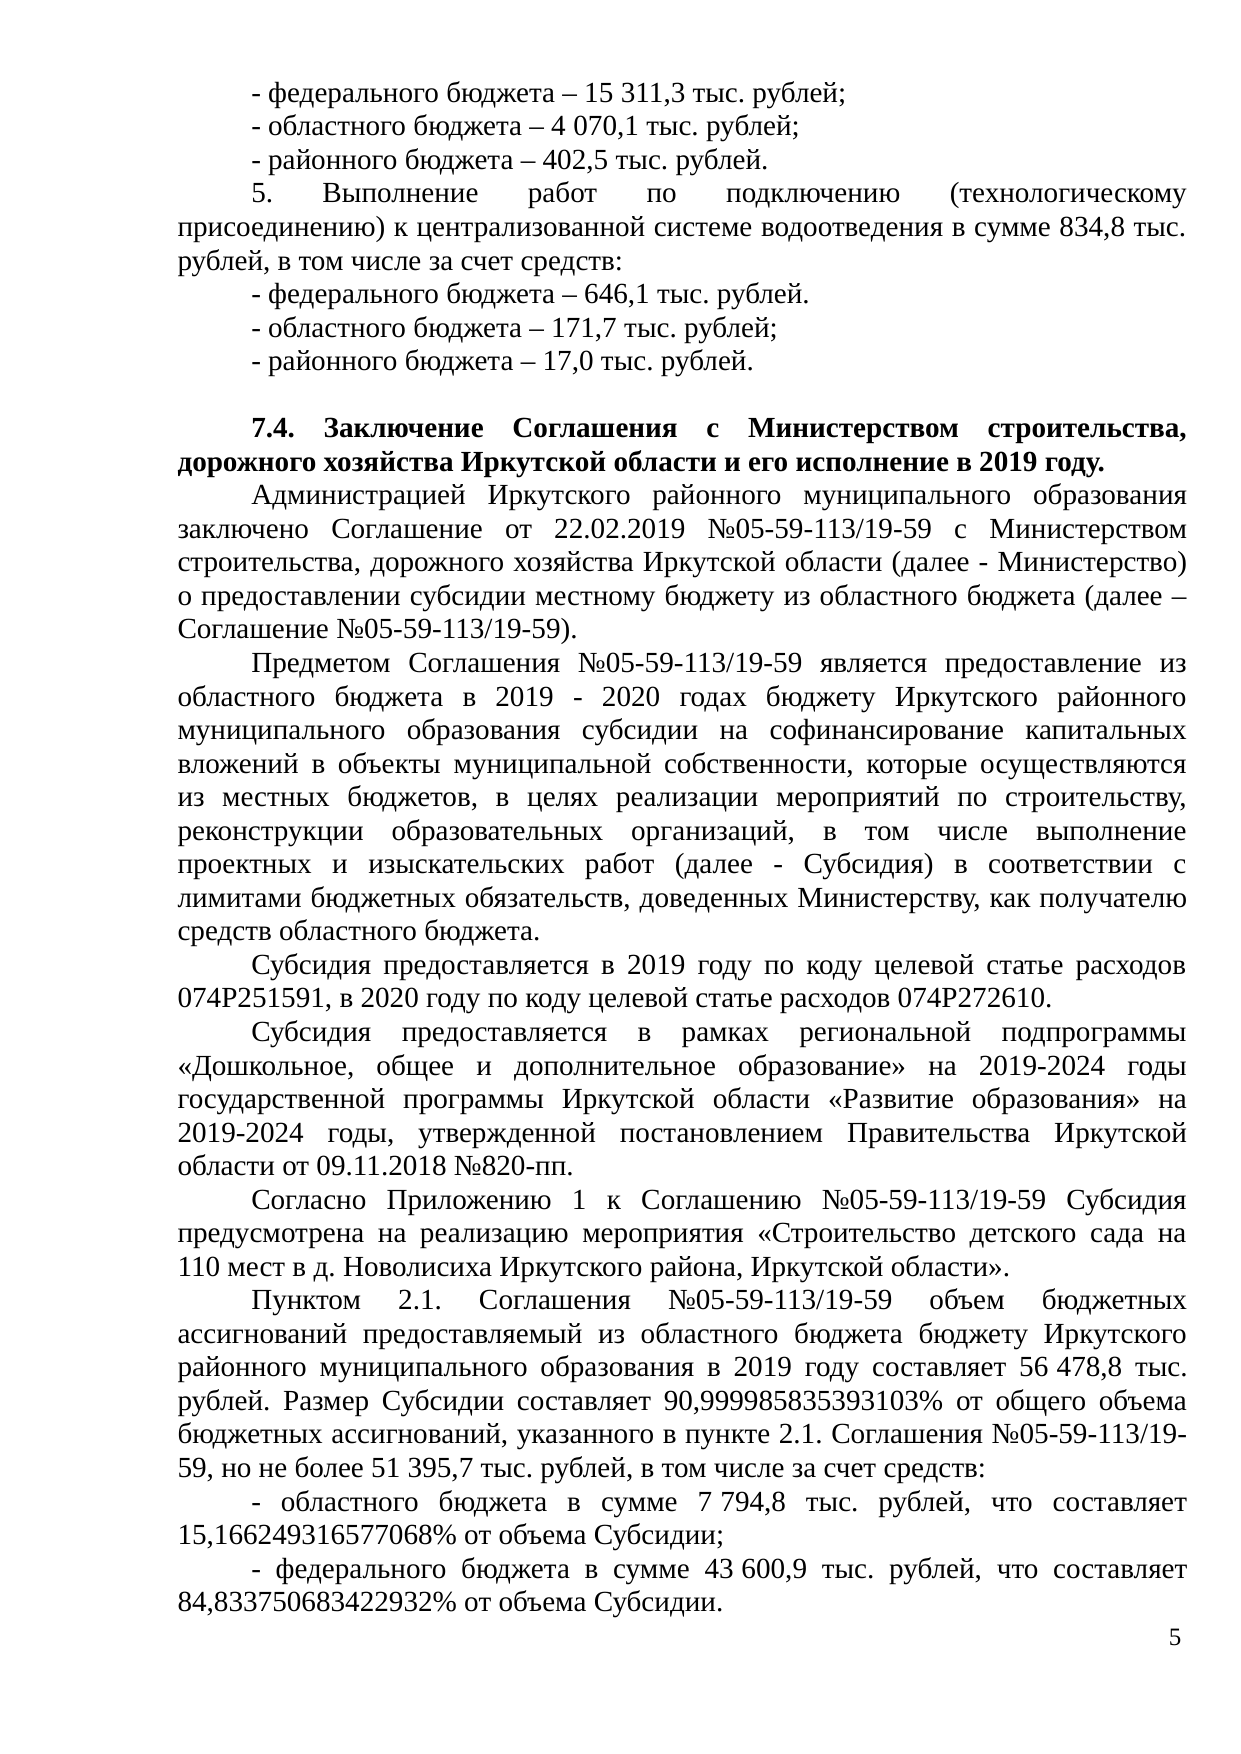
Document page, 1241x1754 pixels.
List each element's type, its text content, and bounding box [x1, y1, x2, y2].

text Субсидия предоставляется в 2019 году по коду целевой статье расходов 074Р251591, в 2020 году по коду целевой статье расходов 074Р272610. [177, 947, 1187, 1014]
text - областного бюджета – 171,7 тыс. рублей; [177, 310, 1187, 343]
text - областного бюджета – 4 070,1 тыс. рублей; [177, 108, 1187, 142]
text Пунктом 2.1. Соглашения №05-59-113/19-59 объем бюджетных ассигнований предоставляемый из областного бюджета бюджету Иркутского районного муниципального образования в 2019 году составляет 56 478,8 тыс. рублей. Размер Субсидии составляет 90,999985835393103% от общего объема бюджетных ассигнований, указанного в пункте 2.1. Соглашения №05-59-113/19-59, но не более 51 395,7 тыс. рублей, в том числе за счет средств: [177, 1282, 1187, 1484]
text - федерального бюджета – 646,1 тыс. рублей. [177, 276, 1187, 310]
text - федерального бюджета – 15 311,3 тыс. рублей; [177, 75, 1187, 108]
text - районного бюджета – 402,5 тыс. рублей. [177, 142, 1187, 176]
text - районного бюджета – 17,0 тыс. рублей. [177, 343, 1187, 377]
text Предметом Соглашения №05-59-113/19-59 является предоставление из областного бюджета в 2019 - 2020 годах бюджету Иркутского районного муниципального образования субсидии на софинансирование капитальных вложений в объекты муниципальной собственности, которые осуществляются из местных бюджетов, в целях реализации мероприятий по строительству, реконструкции образовательных организаций, в том числе выполнение проектных и изыскательских работ (далее - Субсидия) в соответствии с лимитами бюджетных обязательств, доведенных Министерству, как получателю средств областного бюджета. [177, 645, 1187, 947]
text 5. Выполнение работ по подключению (технологическому присоединению) к централизованной системе водоотведения в сумме 834,8 тыс. рублей, в том числе за счет средств: [177, 176, 1187, 276]
text Субсидия предоставляется в рамках региональной подпрограммы «Дошкольное, общее и дополнительное образование» на 2019-2024 годы государственной программы Иркутской области «Развитие образования» на 2019-2024 годы, утвержденной постановлением Правительства Иркутской области от 09.11.2018 №820-пп. [177, 1014, 1187, 1182]
text - федерального бюджета в сумме 43 600,9 тыс. рублей, что составляет 84,833750683422932% от объема Субсидии. [177, 1551, 1187, 1618]
text - областного бюджета в сумме 7 794,8 тыс. рублей, что составляет 15,166249316577068% от объема Субсидии; [177, 1484, 1187, 1551]
text 7.4. Заключение Соглашения с Министерством строительства, дорожного хозяйства Иркутской области и его исполнение в 2019 году. [177, 410, 1187, 477]
text Администрацией Иркутского районного муниципального образования заключено Соглашение от 22.02.2019 №05-59-113/19-59 с Министерством строительства, дорожного хозяйства Иркутской области (далее - Министерство) о предоставлении субсидии местному бюджету из областного бюджета (далее – Соглашение №05-59-113/19-59). [177, 477, 1187, 645]
text Согласно Приложению 1 к Соглашению №05-59-113/19-59 Субсидия предусмотрена на реализацию мероприятия «Строительство детского сада на 110 мест в д. Новолисиха Иркутского района, Иркутской области». [177, 1182, 1187, 1282]
